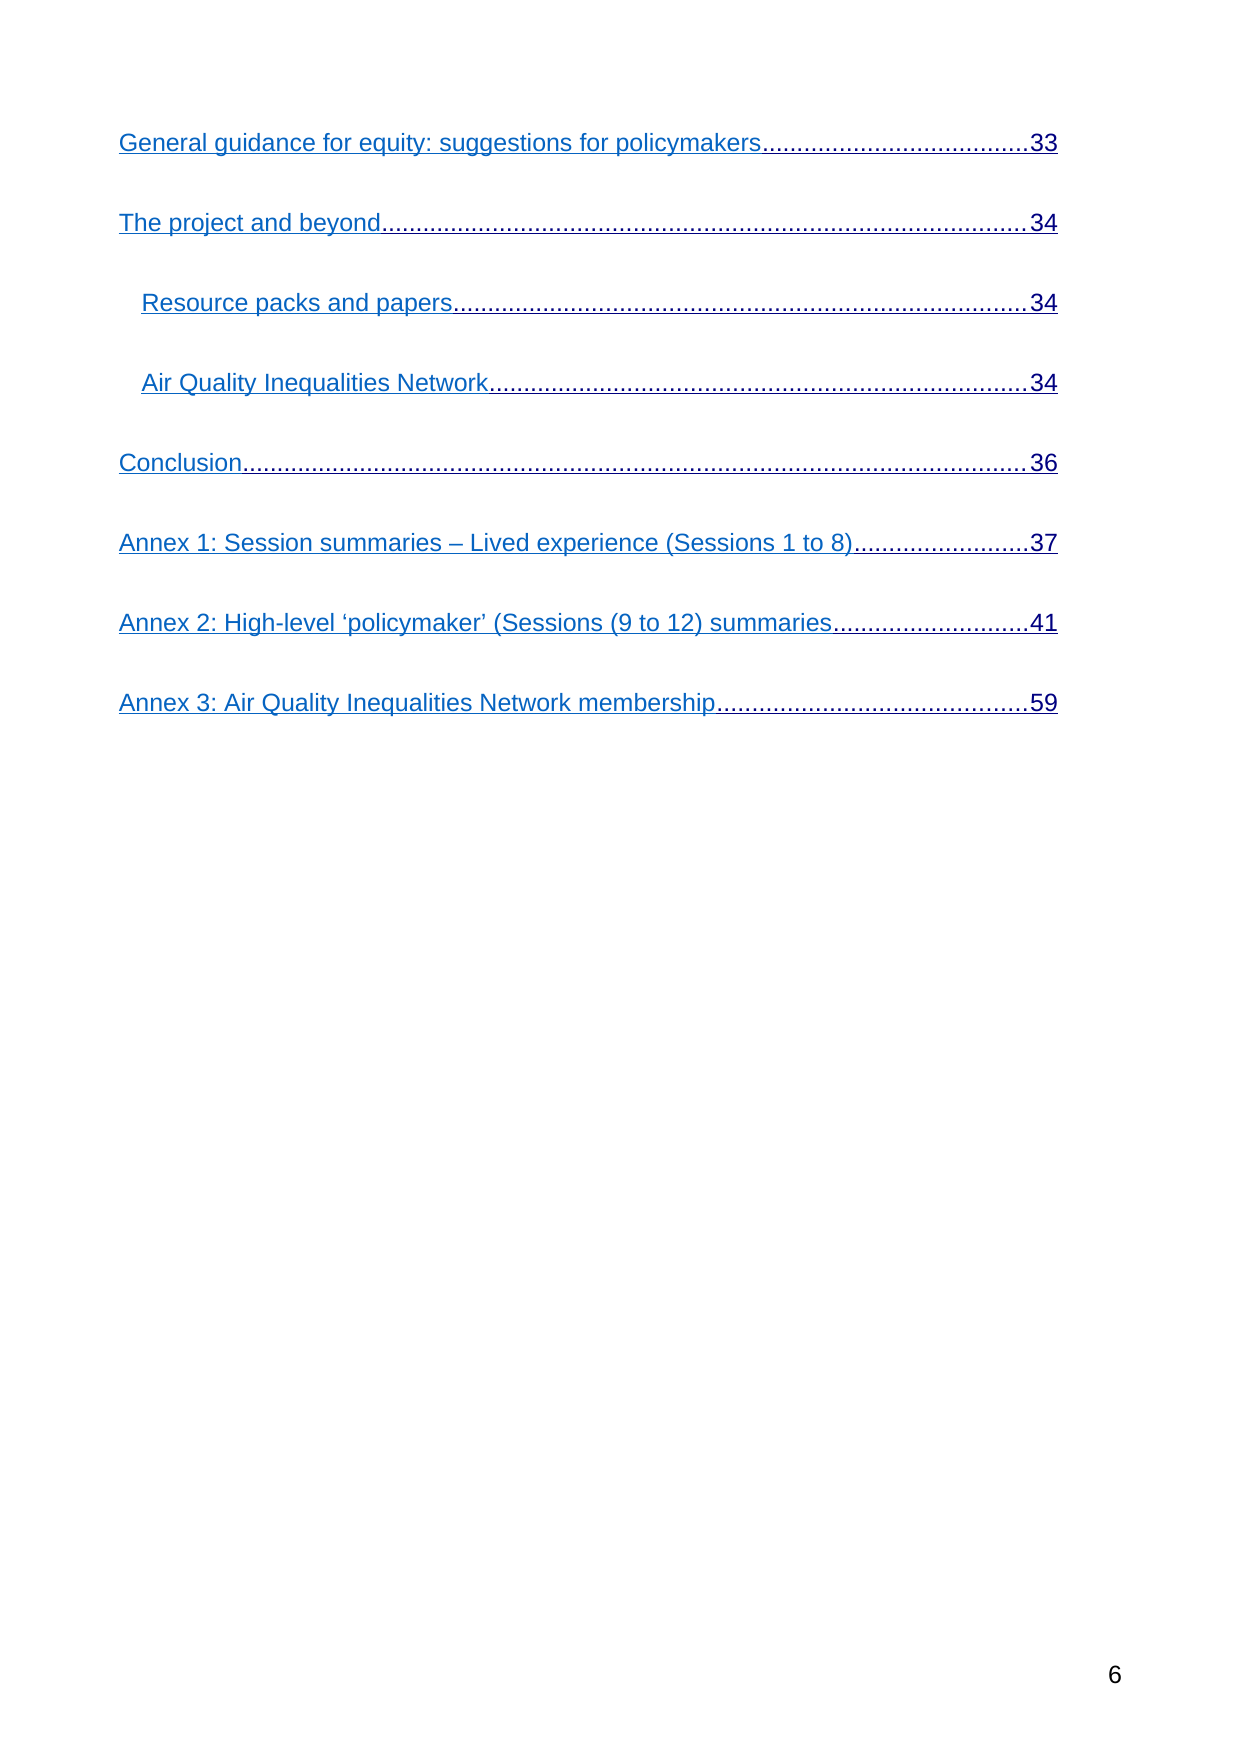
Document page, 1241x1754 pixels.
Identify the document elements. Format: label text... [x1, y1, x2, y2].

text General guidance for equity: suggestions for policymakers 33 [118, 127, 1122, 156]
text Annex 2: High-level ‘policymaker’ (Sessions (9 to 12) summaries 41 [118, 608, 1122, 637]
text Resource packs and papers 34 [141, 288, 1122, 316]
text Conclusion 36 [118, 448, 1122, 477]
text The project and beyond 34 [118, 208, 1122, 236]
text Annex 1: Session summaries – Lived experience (Sessions 1 to 8) 37 [118, 528, 1122, 557]
text Annex 3: Air Quality Inequalities Network membership 59 [118, 688, 1122, 717]
text Air Quality Inequalities Network 34 [141, 368, 1122, 397]
